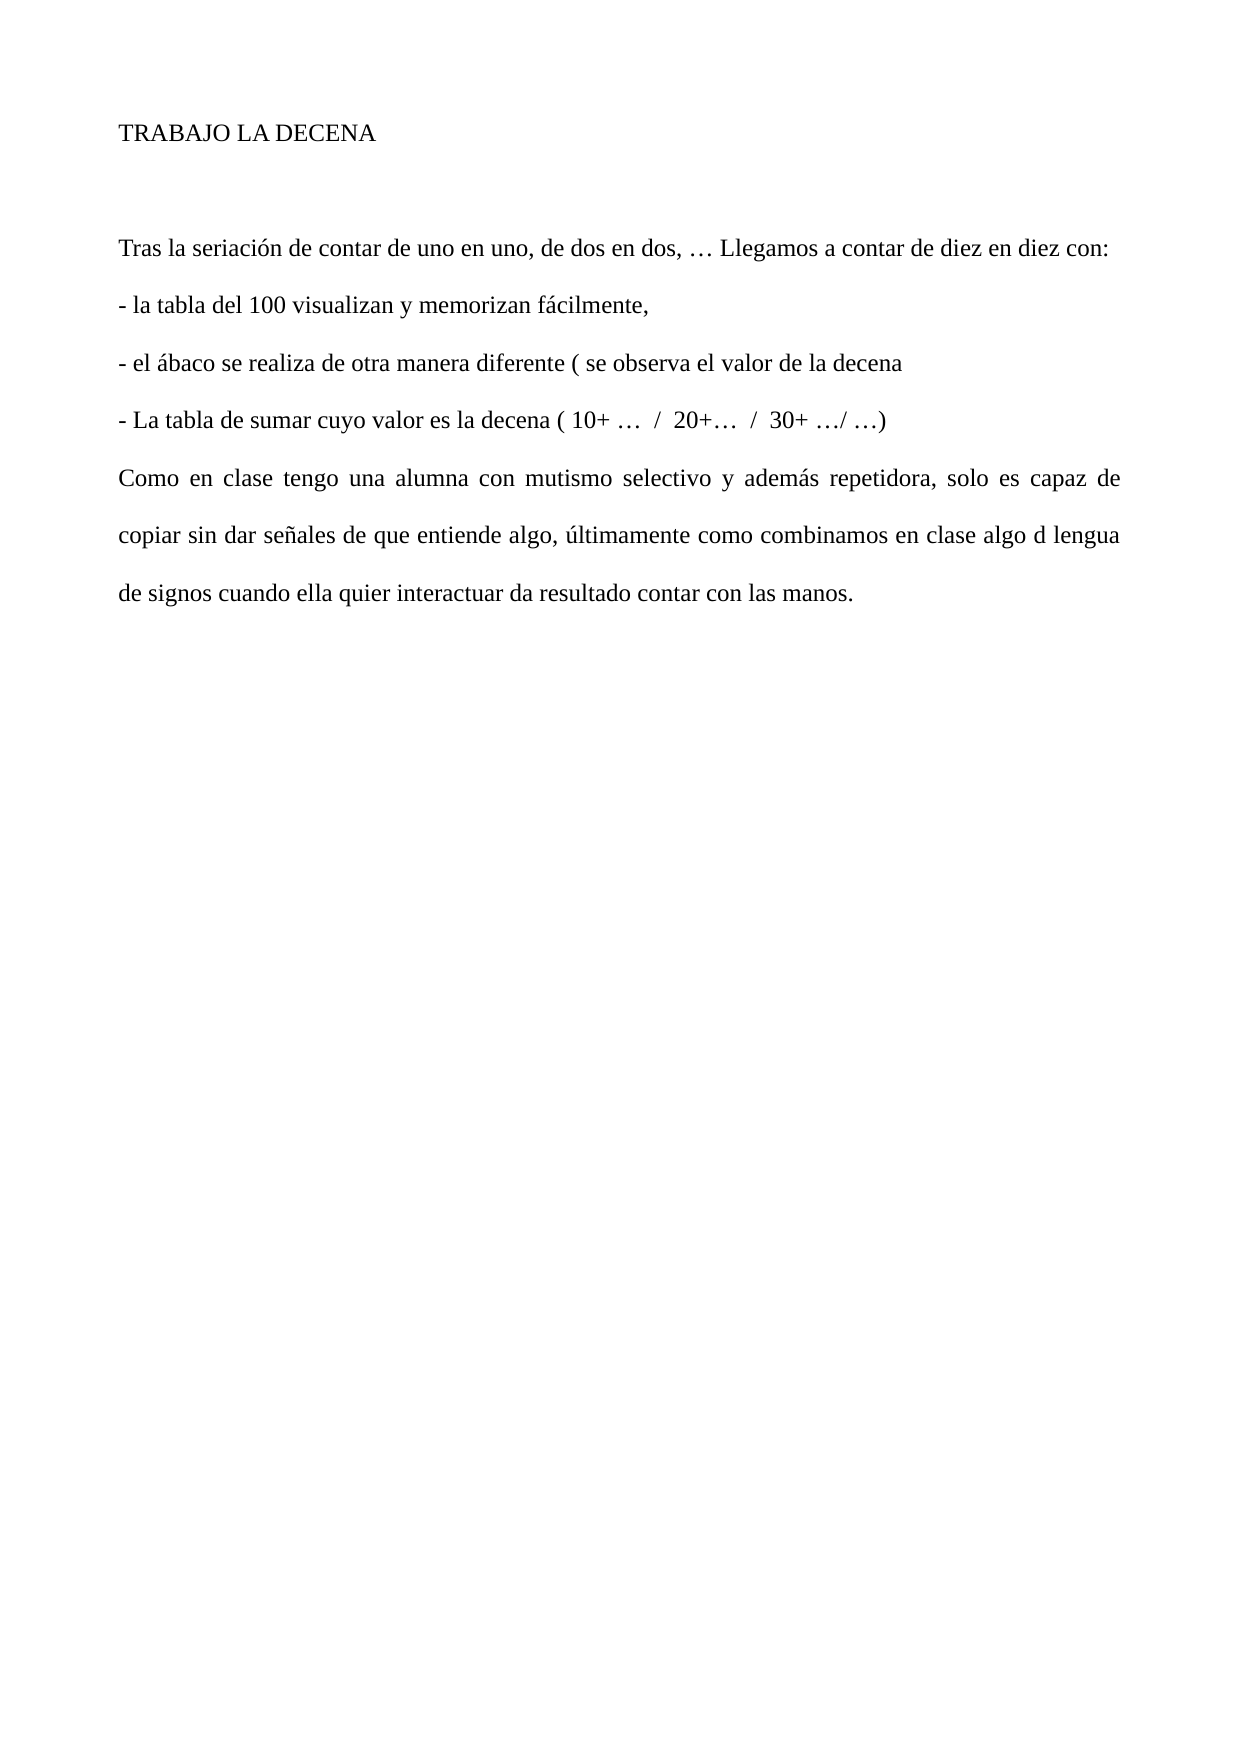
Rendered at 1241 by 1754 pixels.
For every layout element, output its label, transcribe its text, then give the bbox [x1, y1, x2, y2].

text - la tabla del 100 visualizan y memorizan fácilmente, [118, 291, 1122, 319]
text - La tabla de sumar cuyo valor es la decena ( 10+ … / 20+… / 30+ …/ …) [118, 406, 1122, 434]
text - el ábaco se realiza de otra manera diferente ( se observa el valor de la decena [118, 348, 1122, 377]
text Como en clase tengo una alumna con mutismo selectivo y además repetidora, solo es capaz de copiar sin dar señales de que entiende algo, últimamente como combinamos en clase algo d lengua de signos cuando ella quier interactuar da resultado contar con las manos. [118, 463, 1122, 607]
text Tras la seriación de contar de uno en uno, de dos en dos, … Llegamos a contar de diez en diez con: [118, 233, 1122, 262]
text TRABAJO LA DECENA [118, 118, 1122, 147]
